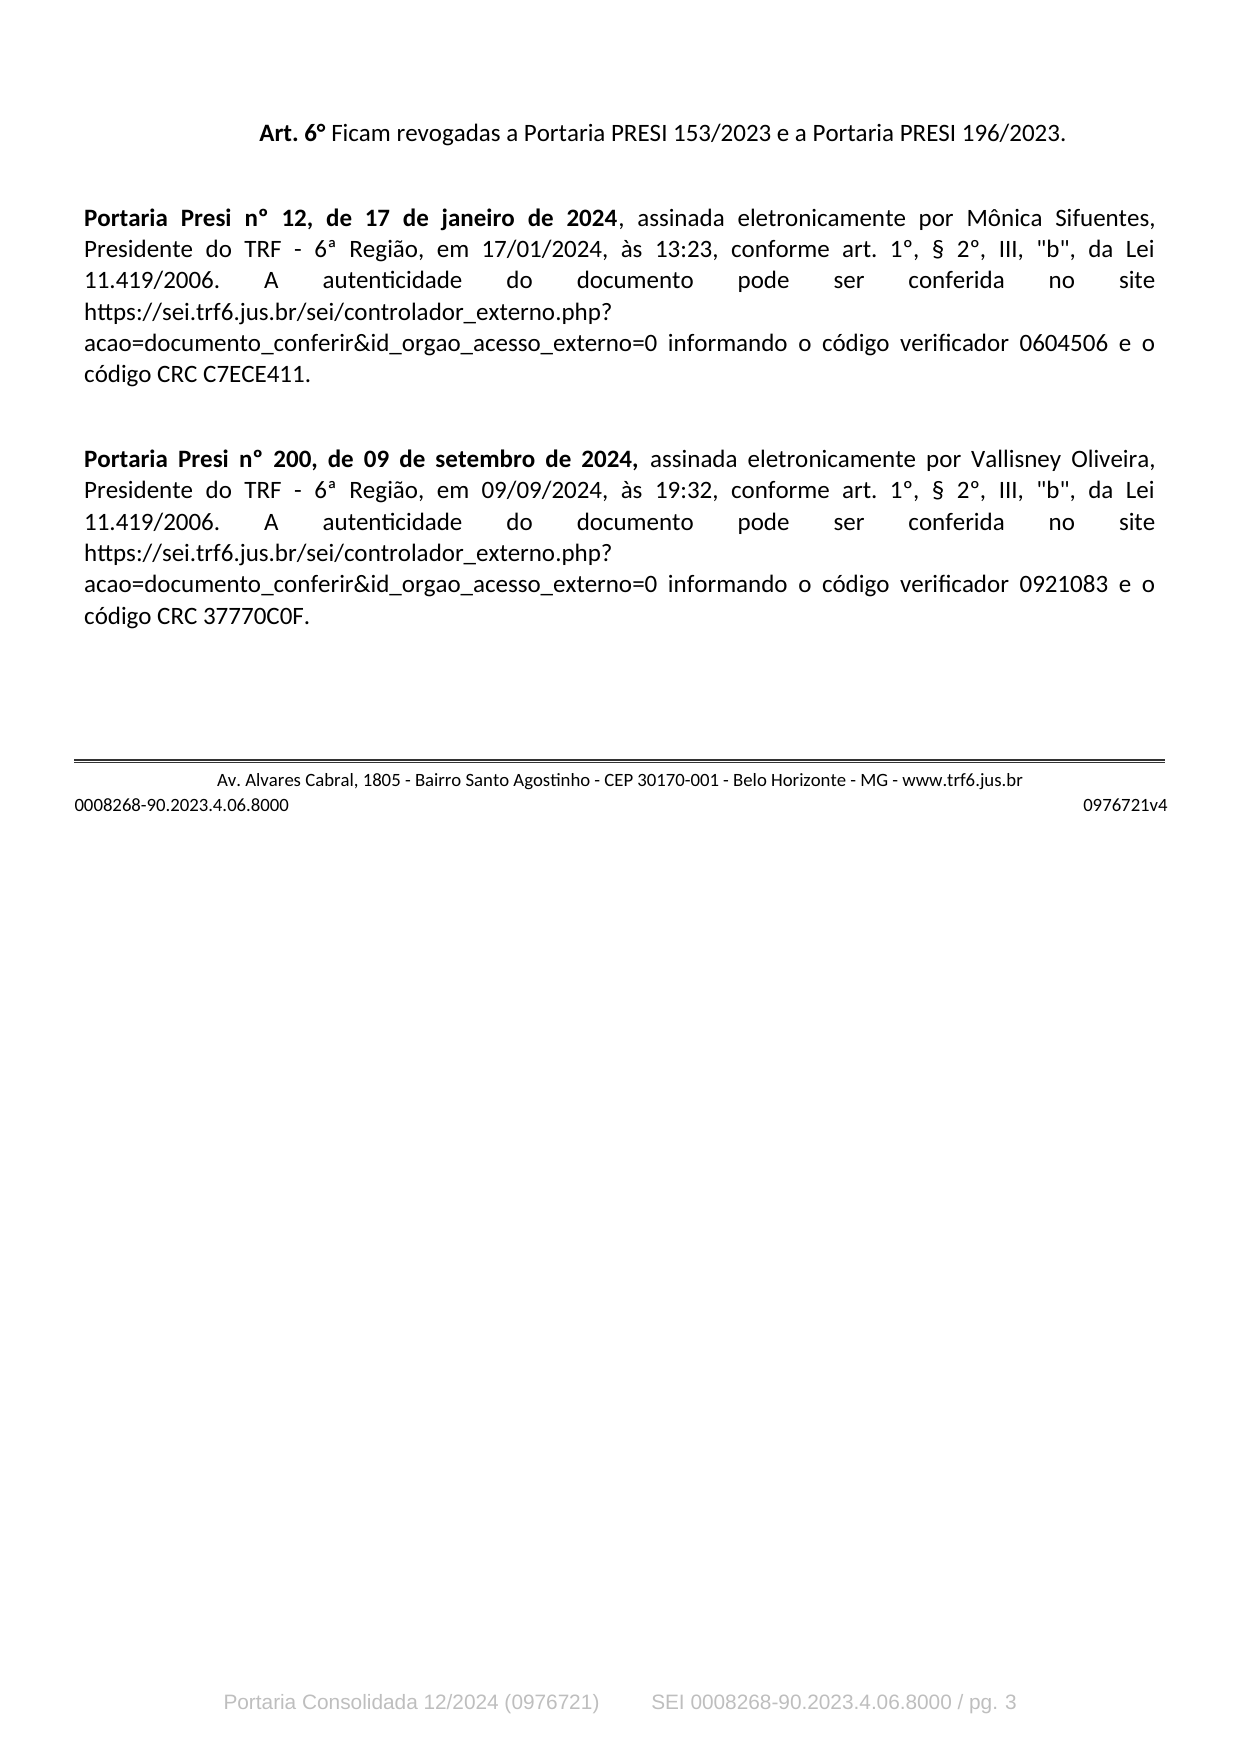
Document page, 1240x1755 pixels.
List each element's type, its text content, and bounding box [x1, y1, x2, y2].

text 0008268-90.2023.4.06.8000 0976721v4 [74, 793, 1167, 816]
text Portaria Presi nº 12, de 17 de janeiro de 2024, assinada eletronicamente por Mônica Sifuentes, Presidente do TRF - 6ª Região, em 17/01/2024, às 13:23, conforme art. 1º, § 2º, III, "b", da Lei 11.419/2006. A autenticidade do documento pode ser conferida no site https://sei.trf6.jus.br/sei/controlador_externo.php? acao=documento_conferir&id_orgao_acesso_externo=0 informando o código verificador 0604506 e o código CRC C7ECE411. [84, 202, 1156, 389]
text Art. 6° Ficam revogadas a Portaria PRESI 153/2023 e a Portaria PRESI 196/2023. [83, 117, 1156, 148]
text Av. Alvares Cabral, 1805 - Bairro Santo Agostinho - CEP 30170-001 - Belo Horizonte - MG - www.trf6.jus.br [75, 769, 1165, 792]
text Portaria Presi nº 200, de 09 de setembro de 2024, assinada eletronicamente por Vallisney Oliveira, Presidente do TRF - 6ª Região, em 09/09/2024, às 19:32, conforme art. 1º, § 2º, III, "b", da Lei 11.419/2006. A autenticidade do documento pode ser conferida no site https://sei.trf6.jus.br/sei/controlador_externo.php? acao=documento_conferir&id_orgao_acesso_externo=0 informando o código verificador 0921083 e o código CRC 37770C0F. [84, 443, 1156, 630]
